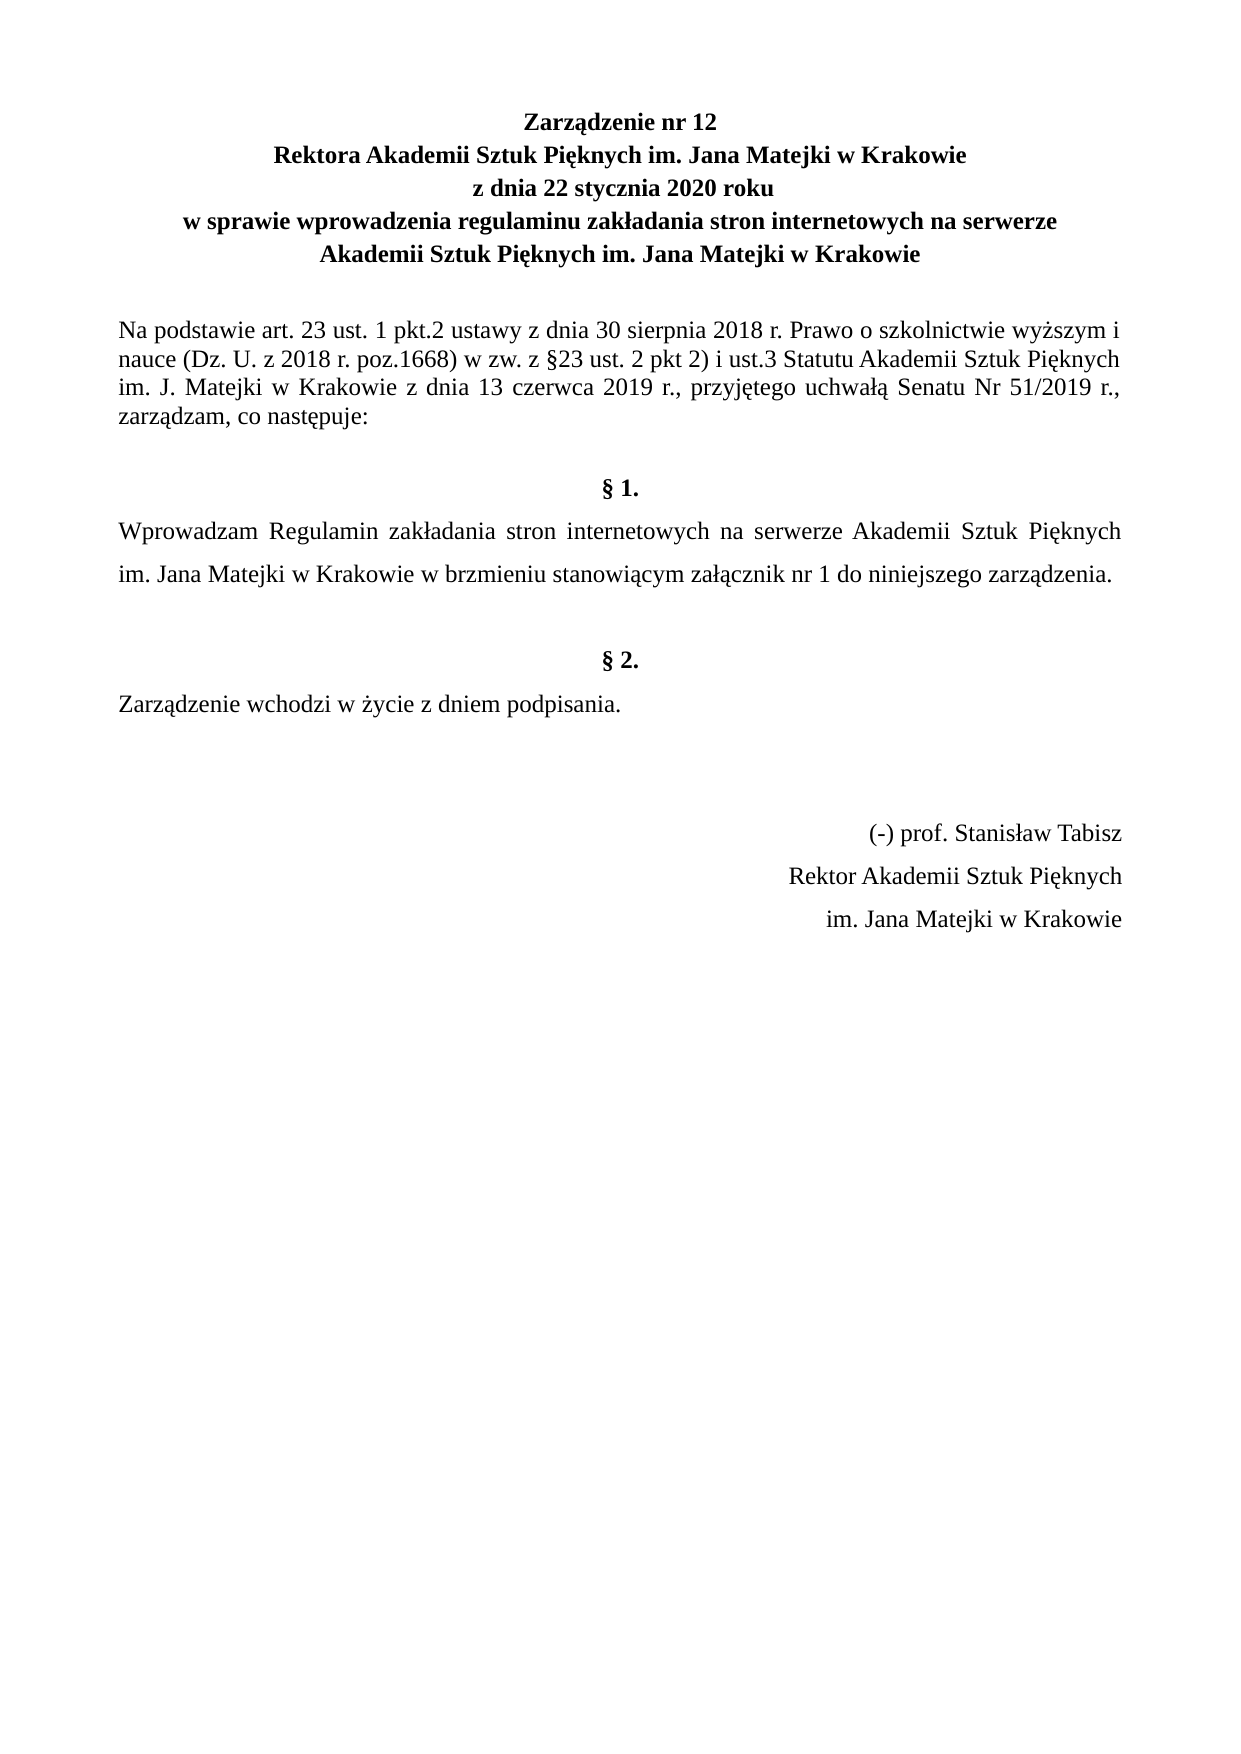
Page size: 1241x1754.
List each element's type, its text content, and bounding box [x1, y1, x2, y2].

text § 1. [118, 473, 1122, 502]
text Rektor Akademii Sztuk Pięknych [118, 861, 1122, 890]
text im. Jana Matejki w Krakowie [118, 904, 1122, 933]
text w sprawie wprowadzenia regulaminu zakładania stron internetowych na serwerze [118, 206, 1122, 234]
text Zarządzenie nr 12 [118, 107, 1122, 136]
text Rektora Akademii Sztuk Pięknych im. Jana Matejki w Krakowie [118, 140, 1122, 168]
text Akademii Sztuk Pięknych im. Jana Matejki w Krakowie [118, 239, 1122, 268]
text (-) prof. Stanisław Tabisz [118, 818, 1122, 847]
text Zarządzenie wchodzi w życie z dniem podpisania. [118, 689, 1122, 717]
text Wprowadzam Regulamin zakładania stron internetowych na serwerze Akademii Sztuk Pięknych im. Jana Matejki w Krakowie w brzmieniu stanowiącym załącznik nr 1 do niniejszego zarządzenia. [118, 516, 1122, 588]
text Na podstawie art. 23 ust. 1 pkt.2 ustawy z dnia 30 sierpnia 2018 r. Prawo o szkolnictwie wyższym i nauce (Dz. U. z 2018 r. poz.1668) w zw. z §23 ust. 2 pkt 2) i ust.3 Statutu Akademii Sztuk Pięknych im. J. Matejki w Krakowie z dnia 13 czerwca 2019 r., przyjętego uchwałą Senatu Nr 51/2019 r., zarządzam, co następuje: [118, 315, 1122, 430]
text z dnia 22 stycznia 2020 roku [118, 173, 1122, 202]
text § 2. [118, 646, 1122, 674]
